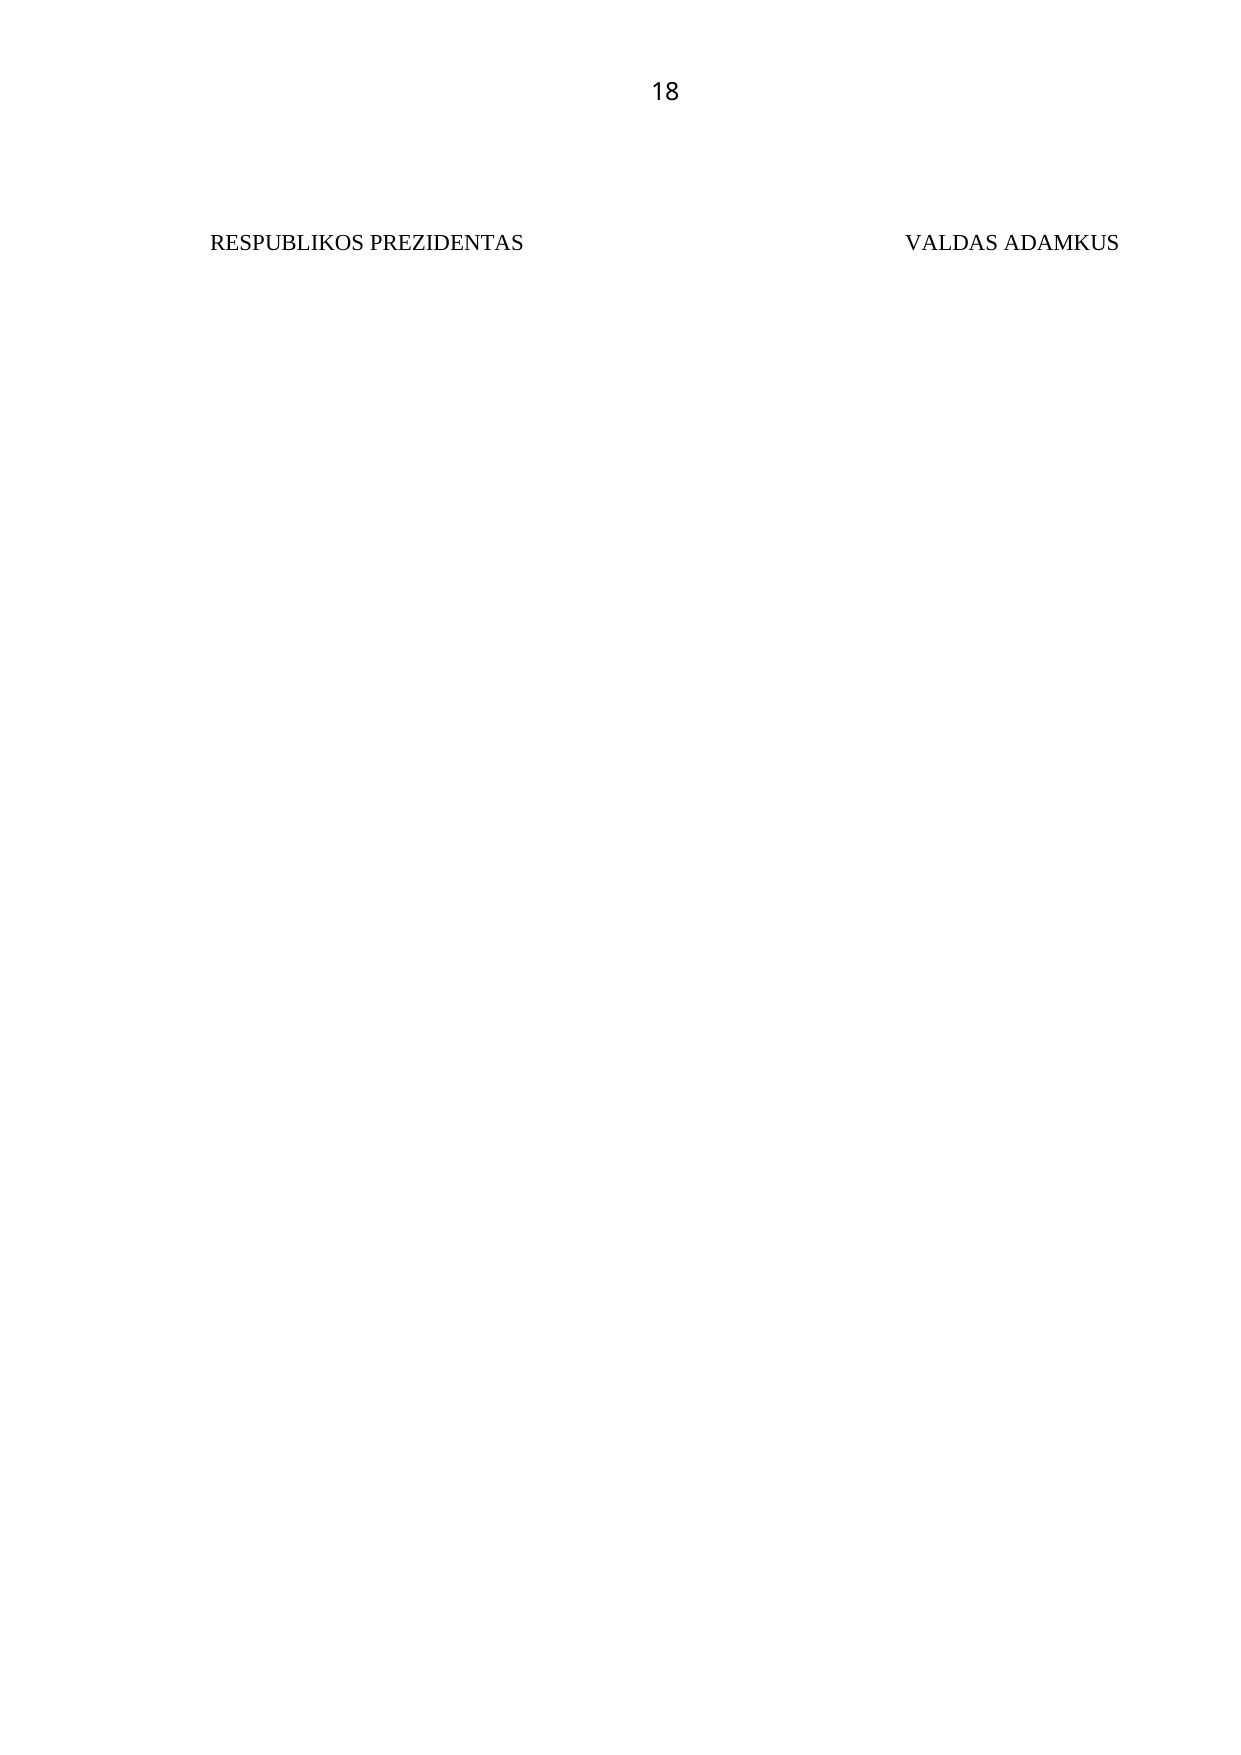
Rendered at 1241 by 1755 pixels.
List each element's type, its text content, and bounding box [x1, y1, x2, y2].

text RESPUBLIKOS PREZIDENTAS VALDAS ADAMKUS [210, 229, 1120, 255]
